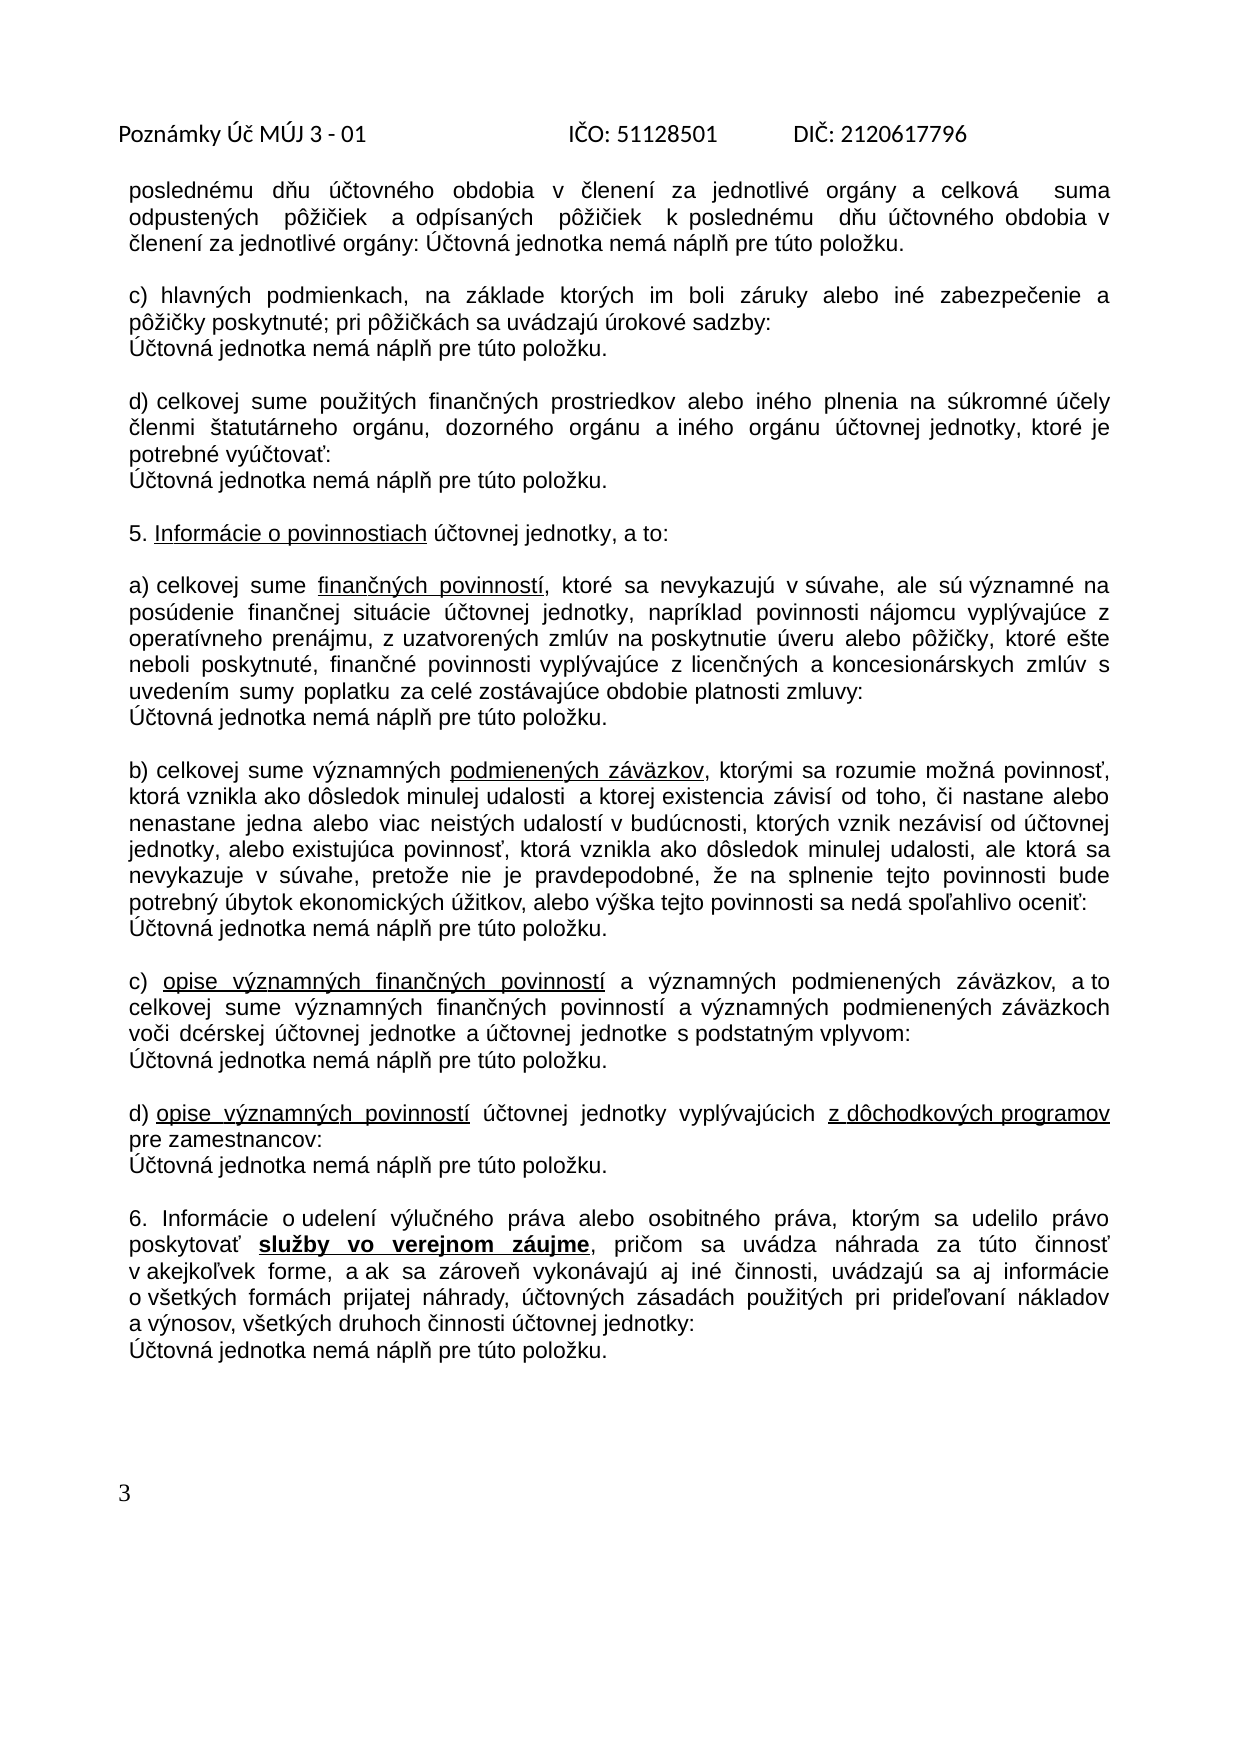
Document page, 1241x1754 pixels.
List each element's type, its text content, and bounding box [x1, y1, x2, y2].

text d) opise významných povinností účtovnej jednotky vyplývajúcich z dôchodkových programov pre zamestnancov: [129, 1099, 1110, 1152]
text c) hlavných podmienkach, na základe ktorých im boli záruky alebo iné zabezpečenie a pôžičky poskytnuté; pri pôžičkách sa uvádzajú úrokové sadzby: [129, 282, 1110, 335]
text Účtovná jednotka nemá náplň pre túto položku. [129, 1337, 1110, 1363]
text a) celkovej sume finančných povinností, ktoré sa nevykazujú v súvahe, ale sú významné na posúdenie finančnej situácie účtovnej jednotky, napríklad povinnosti nájomcu vyplývajúce z operatívneho prenájmu, z uzatvorených zmlúv na poskytnutie úveru alebo pôžičky, ktoré ešte neboli poskytnuté, finančné povinnosti vyplývajúce z licenčných a koncesionárskych zmlúv s uvedením sumy poplatku za celé zostávajúce obdobie platnosti zmluvy: [129, 572, 1110, 704]
text Účtovná jednotka nemá náplň pre túto položku. [129, 1047, 1110, 1073]
text Účtovná jednotka nemá náplň pre túto položku. [129, 467, 1110, 493]
text Účtovná jednotka nemá náplň pre túto položku. [129, 704, 1110, 731]
text 5. Informácie o povinnostiach účtovnej jednotky, a to: [129, 520, 1110, 546]
text Účtovná jednotka nemá náplň pre túto položku. [129, 335, 1110, 362]
text c) opise významných finančných povinností a významných podmienených záväzkov, a to celkovej sume významných finančných povinností a významných podmienených záväzkoch voči dcérskej účtovnej jednotke a účtovnej jednotke s podstatným vplyvom: [129, 968, 1110, 1047]
text poslednému dňu účtovného obdobia v členení za jednotlivé orgány a celková suma odpustených pôžičiek a odpísaných pôžičiek k poslednému dňu účtovného obdobia v členení za jednotlivé orgány: Účtovná jednotka nemá náplň pre túto položku. [129, 177, 1110, 256]
text 3 [118, 1478, 1122, 1507]
text Účtovná jednotka nemá náplň pre túto položku. [129, 915, 1110, 941]
text d) celkovej sume použitých finančných prostriedkov alebo iného plnenia na súkromné účely členmi štatutárneho orgánu, dozorného orgánu a iného orgánu účtovnej jednotky, ktoré je potrebné vyúčtovať: [129, 388, 1110, 467]
text b) celkovej sume významných podmienených záväzkov, ktorými sa rozumie možná povinnosť, ktorá vznikla ako dôsledok minulej udalosti a ktorej existencia závisí od toho, či nastane alebo nenastane jedna alebo viac neistých udalostí v budúcnosti, ktorých vznik nezávisí od účtovnej jednotky, alebo existujúca povinnosť, ktorá vznikla ako dôsledok minulej udalosti, ale ktorá sa nevykazuje v súvahe, pretože nie je pravdepodobné, že na splnenie tejto povinnosti bude potrebný úbytok ekonomických úžitkov, alebo výška tejto povinnosti sa nedá spoľahlivo oceniť: [129, 757, 1110, 915]
text Účtovná jednotka nemá náplň pre túto položku. [129, 1152, 1110, 1178]
text 6. Informácie o udelení výlučného práva alebo osobitného práva, ktorým sa udelilo právo poskytovať služby vo verejnom záujme, pričom sa uvádza náhrada za túto činnosť v akejkoľvek forme, a ak sa zároveň vykonávajú aj iné činnosti, uvádzajú sa aj informácie o všetkých formách prijatej náhrady, účtovných zásadách použitých pri prideľovaní nákladov a výnosov, všetkých druhoch činnosti účtovnej jednotky: [129, 1205, 1110, 1337]
